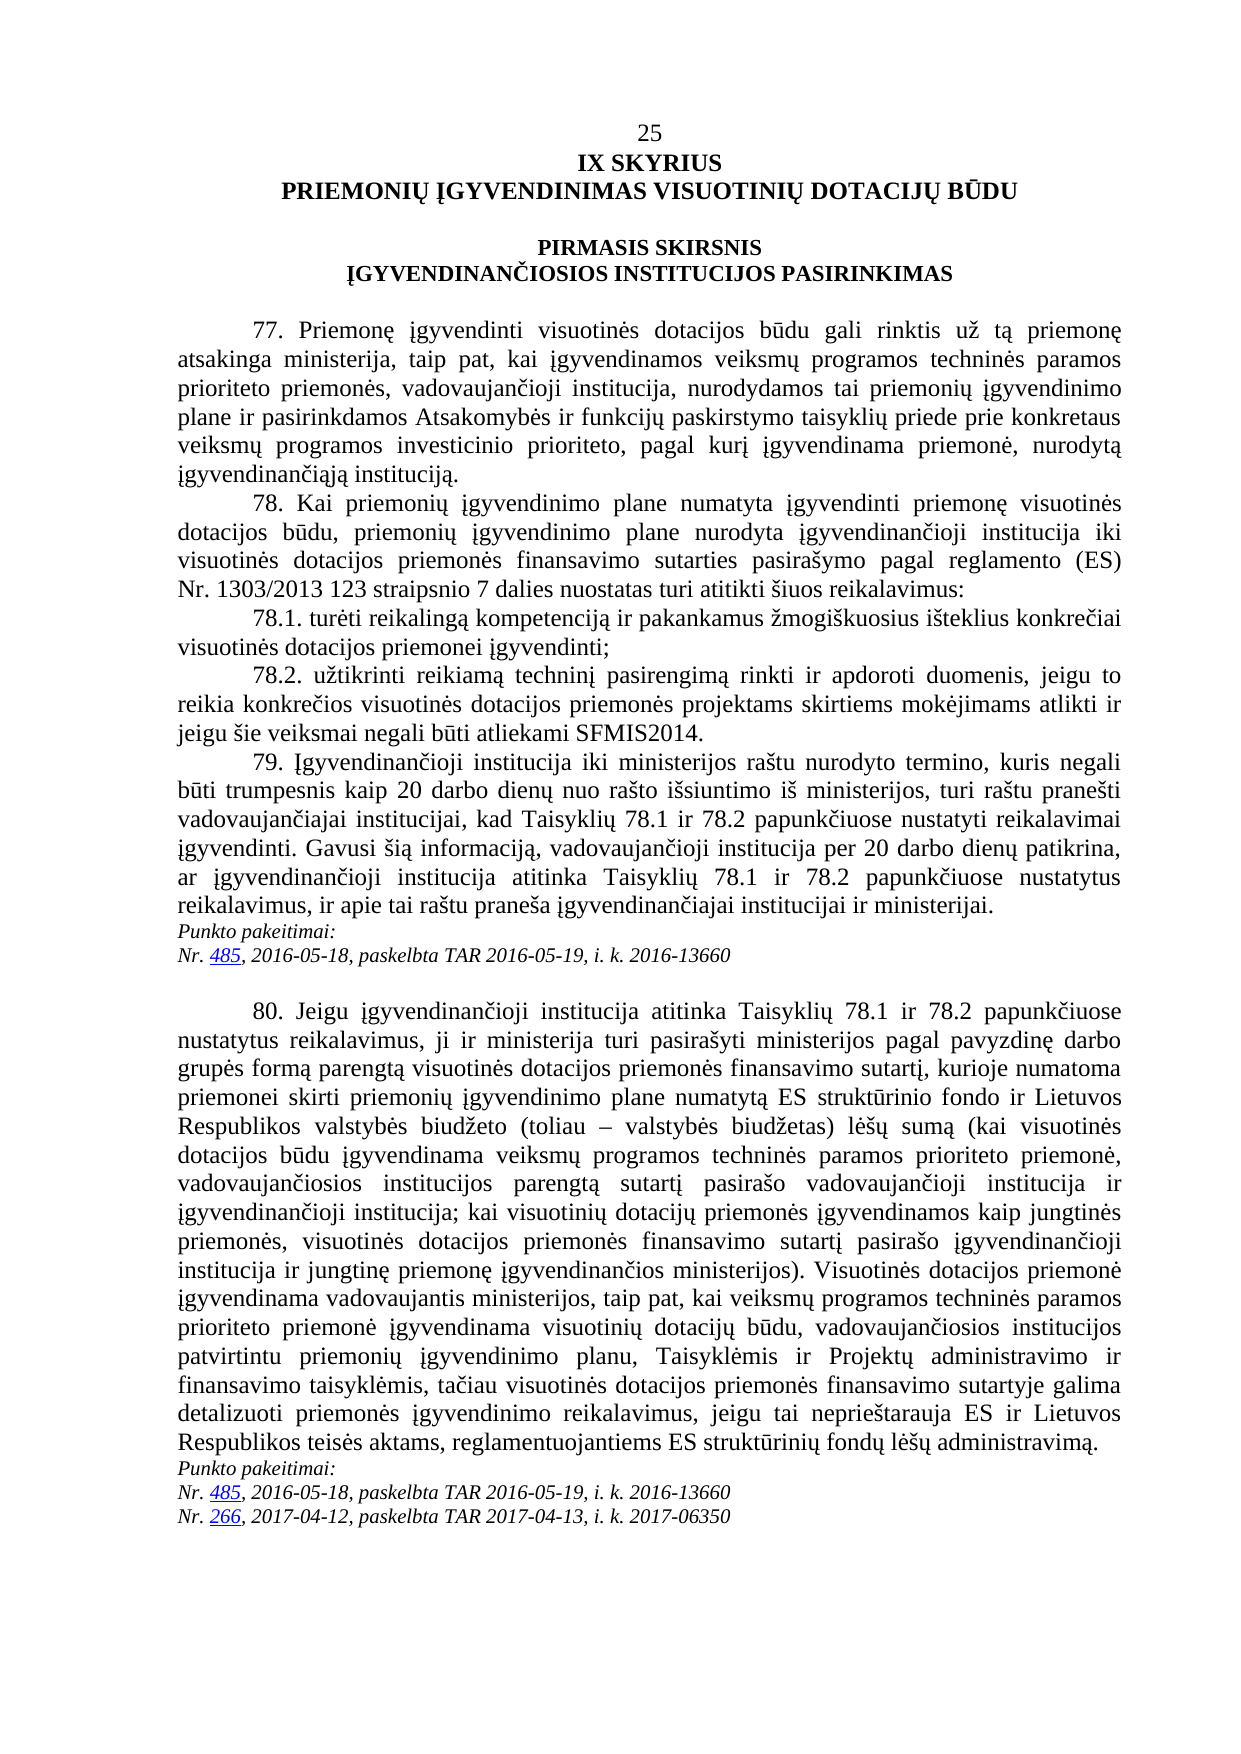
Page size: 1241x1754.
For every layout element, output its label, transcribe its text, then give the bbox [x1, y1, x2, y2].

text 77. Priemonę įgyvendinti visuotinės dotacijos būdu gali rinktis už tą priemonę atsakinga ministerija, taip pat, kai įgyvendinamos veiksmų programos techninės paramos prioriteto priemonės, vadovaujančioji institucija, nurodydamos tai priemonių įgyvendinimo plane ir pasirinkdamos Atsakomybės ir funkcijų paskirstymo taisyklių priede prie konkretaus veiksmų programos investicinio prioriteto, pagal kurį įgyvendinama priemonė, nurodytą įgyvendinančiąją instituciją. [177, 315, 1122, 488]
text ĮGYVENDINANČIOSIOS INSTITUCIJOS PASIRINKIMAS [177, 260, 1122, 287]
text Nr. 485, 2016-05-18, paskelbta TAR 2016-05-19, i. k. 2016-13660 [177, 1480, 1122, 1504]
text 79. Įgyvendinančioji institucija iki ministerijos raštu nurodyto termino, kuris negali būti trumpesnis kaip 20 darbo dienų nuo rašto išsiuntimo iš ministerijos, turi raštu pranešti vadovaujančiajai institucijai, kad Taisyklių 78.1 ir 78.2 papunkčiuose nustatyti reikalavimai įgyvendinti. Gavusi šią informaciją, vadovaujančioji institucija per 20 darbo dienų patikrina, ar įgyvendinančioji institucija atitinka Taisyklių 78.1 ir 78.2 papunkčiuose nustatytus reikalavimus, ir apie tai raštu praneša įgyvendinančiajai institucijai ir ministerijai. [177, 747, 1122, 919]
text 78.2. užtikrinti reikiamą techninį pasirengimą rinkti ir apdoroti duomenis, jeigu to reikia konkrečios visuotinės dotacijos priemonės projektams skirtiems mokėjimams atlikti ir jeigu šie veiksmai negali būti atliekami SFMIS2014. [177, 660, 1122, 747]
text 78.1. turėti reikalingą kompetenciją ir pakankamus žmogiškuosius išteklius konkrečiai visuotinės dotacijos priemonei įgyvendinti; [177, 603, 1122, 660]
text 80. Jeigu įgyvendinančioji institucija atitinka Taisyklių 78.1 ir 78.2 papunkčiuose nustatytus reikalavimus, ji ir ministerija turi pasirašyti ministerijos pagal pavyzdinę darbo grupės formą parengtą visuotinės dotacijos priemonės finansavimo sutartį, kurioje numatoma priemonei skirti priemonių įgyvendinimo plane numatytą ES struktūrinio fondo ir Lietuvos Respublikos valstybės biudžeto (toliau – valstybės biudžetas) lėšų sumą (kai visuotinės dotacijos būdu įgyvendinama veiksmų programos techninės paramos prioriteto priemonė, vadovaujančiosios institucijos parengtą sutartį pasirašo vadovaujančioji institucija ir įgyvendinančioji institucija; kai visuotinių dotacijų priemonės įgyvendinamos kaip jungtinės priemonės, visuotinės dotacijos priemonės finansavimo sutartį pasirašo įgyvendinančioji institucija ir jungtinę priemonę įgyvendinančios ministerijos). Visuotinės dotacijos priemonė įgyvendinama vadovaujantis ministerijos, taip pat, kai veiksmų programos techninės paramos prioriteto priemonė įgyvendinama visuotinių dotacijų būdu, vadovaujančiosios institucijos patvirtintu priemonių įgyvendinimo planu, Taisyklėmis ir Projektų administravimo ir finansavimo taisyklėmis, tačiau visuotinės dotacijos priemonės finansavimo sutartyje galima detalizuoti priemonės įgyvendinimo reikalavimus, jeigu tai neprieštarauja ES ir Lietuvos Respublikos teisės aktams, reglamentuojantiems ES struktūrinių fondų lėšų administravimą. [177, 996, 1122, 1456]
subtitle PIRMASIS SKIRSNIS [177, 234, 1122, 260]
text Punkto pakeitimai: [177, 1456, 1122, 1480]
text Nr. 485, 2016-05-18, paskelbta TAR 2016-05-19, i. k. 2016-13660 [177, 943, 1122, 967]
text 78. Kai priemonių įgyvendinimo plane numatyta įgyvendinti priemonę visuotinės dotacijos būdu, priemonių įgyvendinimo plane nurodyta įgyvendinančioji institucija iki visuotinės dotacijos priemonės finansavimo sutarties pasirašymo pagal reglamento (ES) Nr. 1303/2013 123 straipsnio 7 dalies nuostatas turi atitikti šiuos reikalavimus: [177, 488, 1122, 603]
text PRIEMONIŲ ĮGYVENDINIMAS VISUOTINIŲ DOTACIJŲ BŪDU [177, 176, 1122, 205]
text Nr. 266, 2017-04-12, paskelbta TAR 2017-04-13, i. k. 2017-06350 [177, 1504, 1122, 1528]
text Punkto pakeitimai: [177, 919, 1122, 943]
text IX SKYRIUS [177, 148, 1122, 176]
